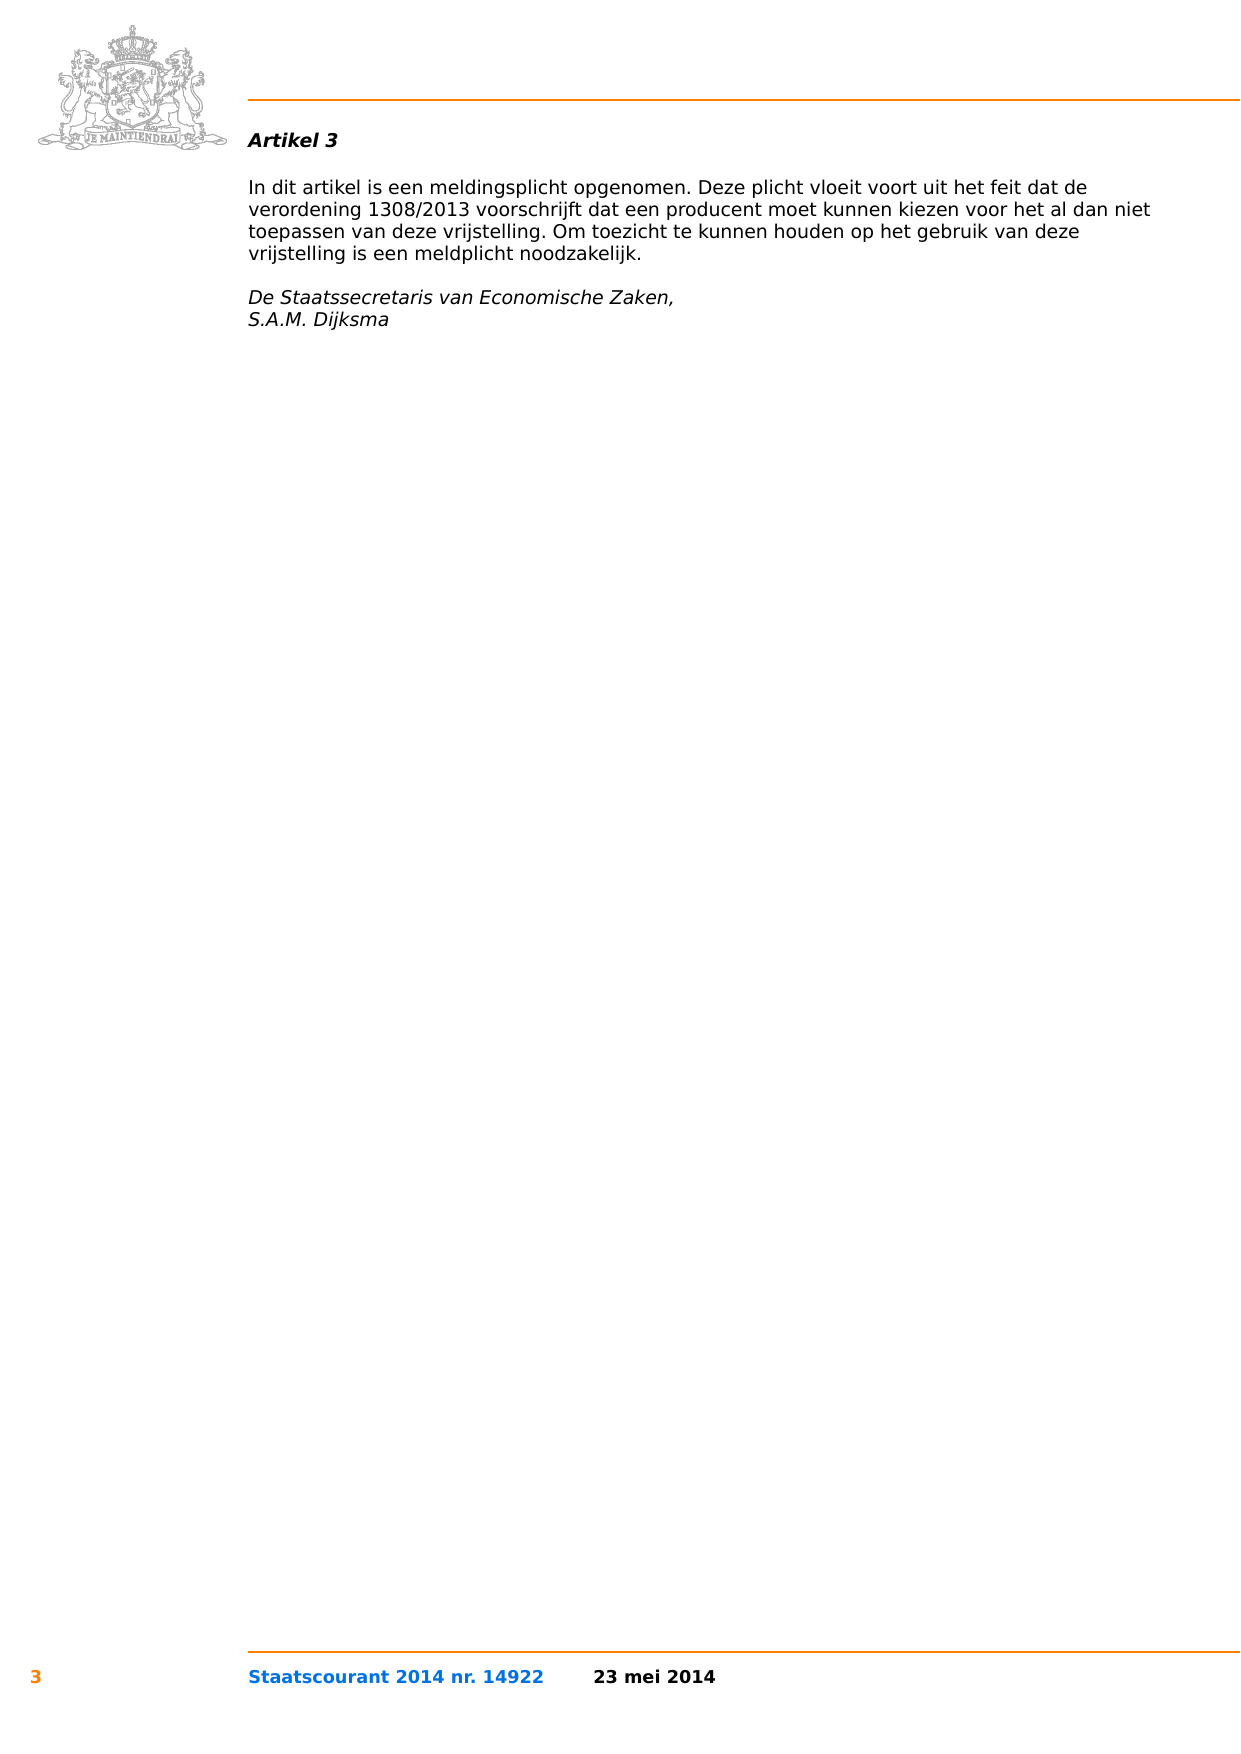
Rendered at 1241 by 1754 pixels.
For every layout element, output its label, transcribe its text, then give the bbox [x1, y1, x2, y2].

text De Staatssecretaris van Economische Zaken, S.A.M. Dijksma [248, 287, 1163, 331]
picture [38, 25, 227, 150]
text In dit artikel is een meldingsplicht opgenomen. Deze plicht vloeit voort uit het feit dat de verordening 1308/2013 voorschrijft dat een producent moet kunnen kiezen voor het al dan niet toepassen van deze vrijstelling. Om toezicht te kunnen houden op het gebruik van deze vrijstelling is een meldplicht noodzakelijk. [248, 177, 1163, 265]
subtitle Artikel 3 [248, 130, 1163, 152]
